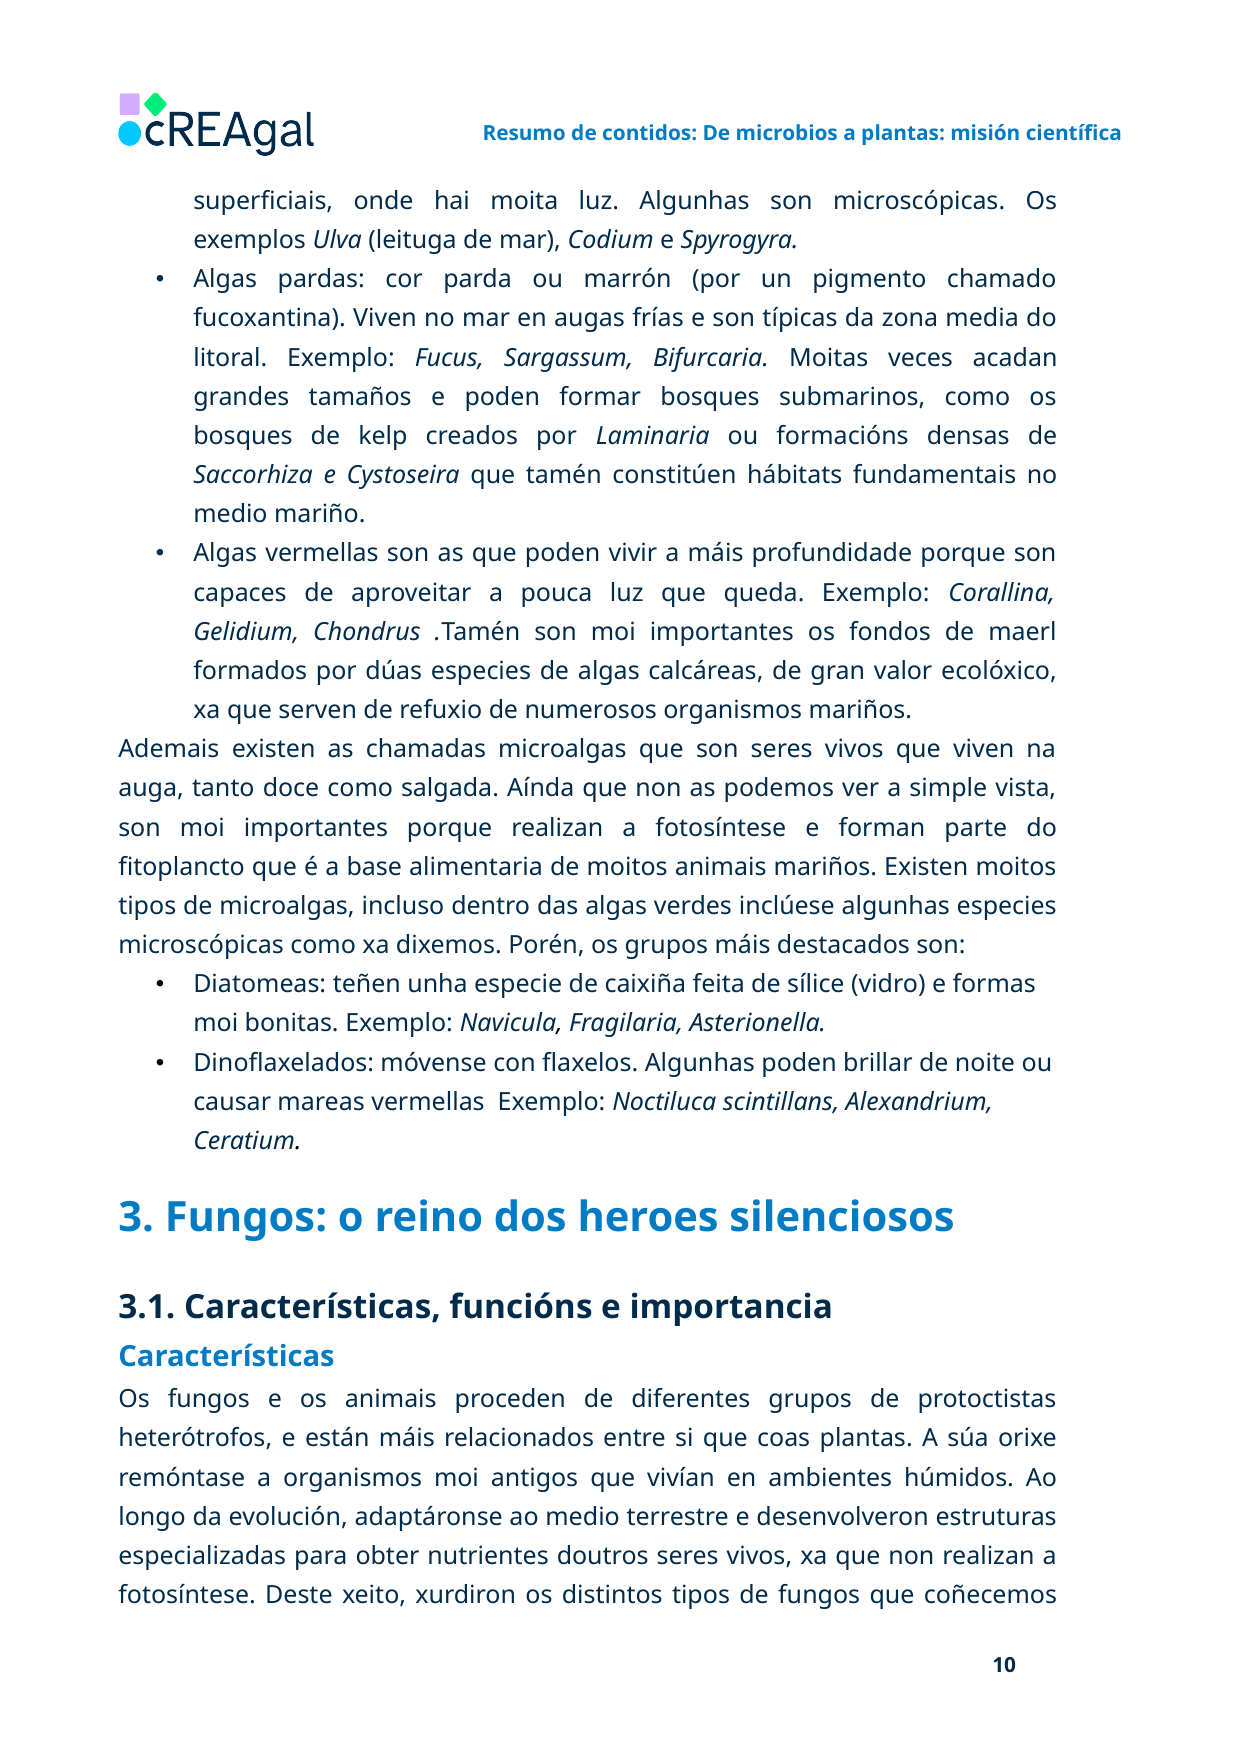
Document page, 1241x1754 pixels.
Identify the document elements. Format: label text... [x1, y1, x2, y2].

list Algas pardas: cor parda ou marrón (por un pigmento chamado fucoxantina). Viven no mar en augas frías e son típicas da zona media do litoral. Exemplo: Fucus, Sargassum, Bifurcaria. Moitas veces acadan grandes tamaños e poden formar bosques submarinos, como os bosques de kelp creados por Laminaria ou formacións densas de Saccorhiza e Cystoseira que tamén constitúen hábitats fundamentais no medio mariño. [156, 261, 1058, 530]
subtitle 3.1. Características, funcións e importancia [118, 1283, 1058, 1328]
list Diatomeas: teñen unha especie de caixiña feita de sílice (vidro) e formas moi bonitas. Exemplo: Navicula, Fragilaria, Asterionella. [156, 966, 1058, 1039]
list Algas vermellas son as que poden vivir a máis profundidade porque son capaces de aproveitar a pouca luz que queda. Exemplo: Corallina, Gelidium, Chondrus .Tamén son moi importantes os fondos de maerl formados por dúas especies de algas calcáreas, de gran valor ecolóxico, xa que serven de refuxio de numerosos organismos mariños. [156, 535, 1058, 726]
subtitle 3. Fungos: o reino dos heroes silenciosos [118, 1187, 1058, 1243]
text Os fungos e os animais proceden de diferentes grupos de protoctistas heterótrofos, e están máis relacionados entre si que coas plantas. A súa orixe remóntase a organismos moi antigos que vivían en ambientes húmidos. Ao longo da evolución, adaptáronse ao medio terrestre e desenvolveron estruturas especializadas para obter nutrientes doutros seres vivos, xa que non realizan a fotosíntese. Deste xeito, xurdiron os distintos tipos de fungos que coñecemos [118, 1381, 1058, 1611]
text Ademais existen as chamadas microalgas que son seres vivos que viven na auga, tanto doce como salgada. Aínda que non as podemos ver a simple vista, son moi importantes porque realizan a fotosíntese e forman parte do fitoplancto que é a base alimentaria de moitos animais mariños. Existen moitos tipos de microalgas, incluso dentro das algas verdes inclúese algunhas especies microscópicas como xa dixemos. Porén, os grupos máis destacados son: [118, 731, 1058, 961]
subtitle Características [118, 1335, 1058, 1375]
list Dinoflaxelados: móvense con flaxelos. Algunhas poden brillar de noite ou causar mareas vermellas Exemplo: Noctiluca scintillans, Alexandrium, Ceratium. [156, 1044, 1058, 1157]
list superficiais, onde hai moita luz. Algunhas son microscópicas. Os exemplos Ulva (leituga de mar), Codium e Spyrogyra. [156, 182, 1058, 256]
